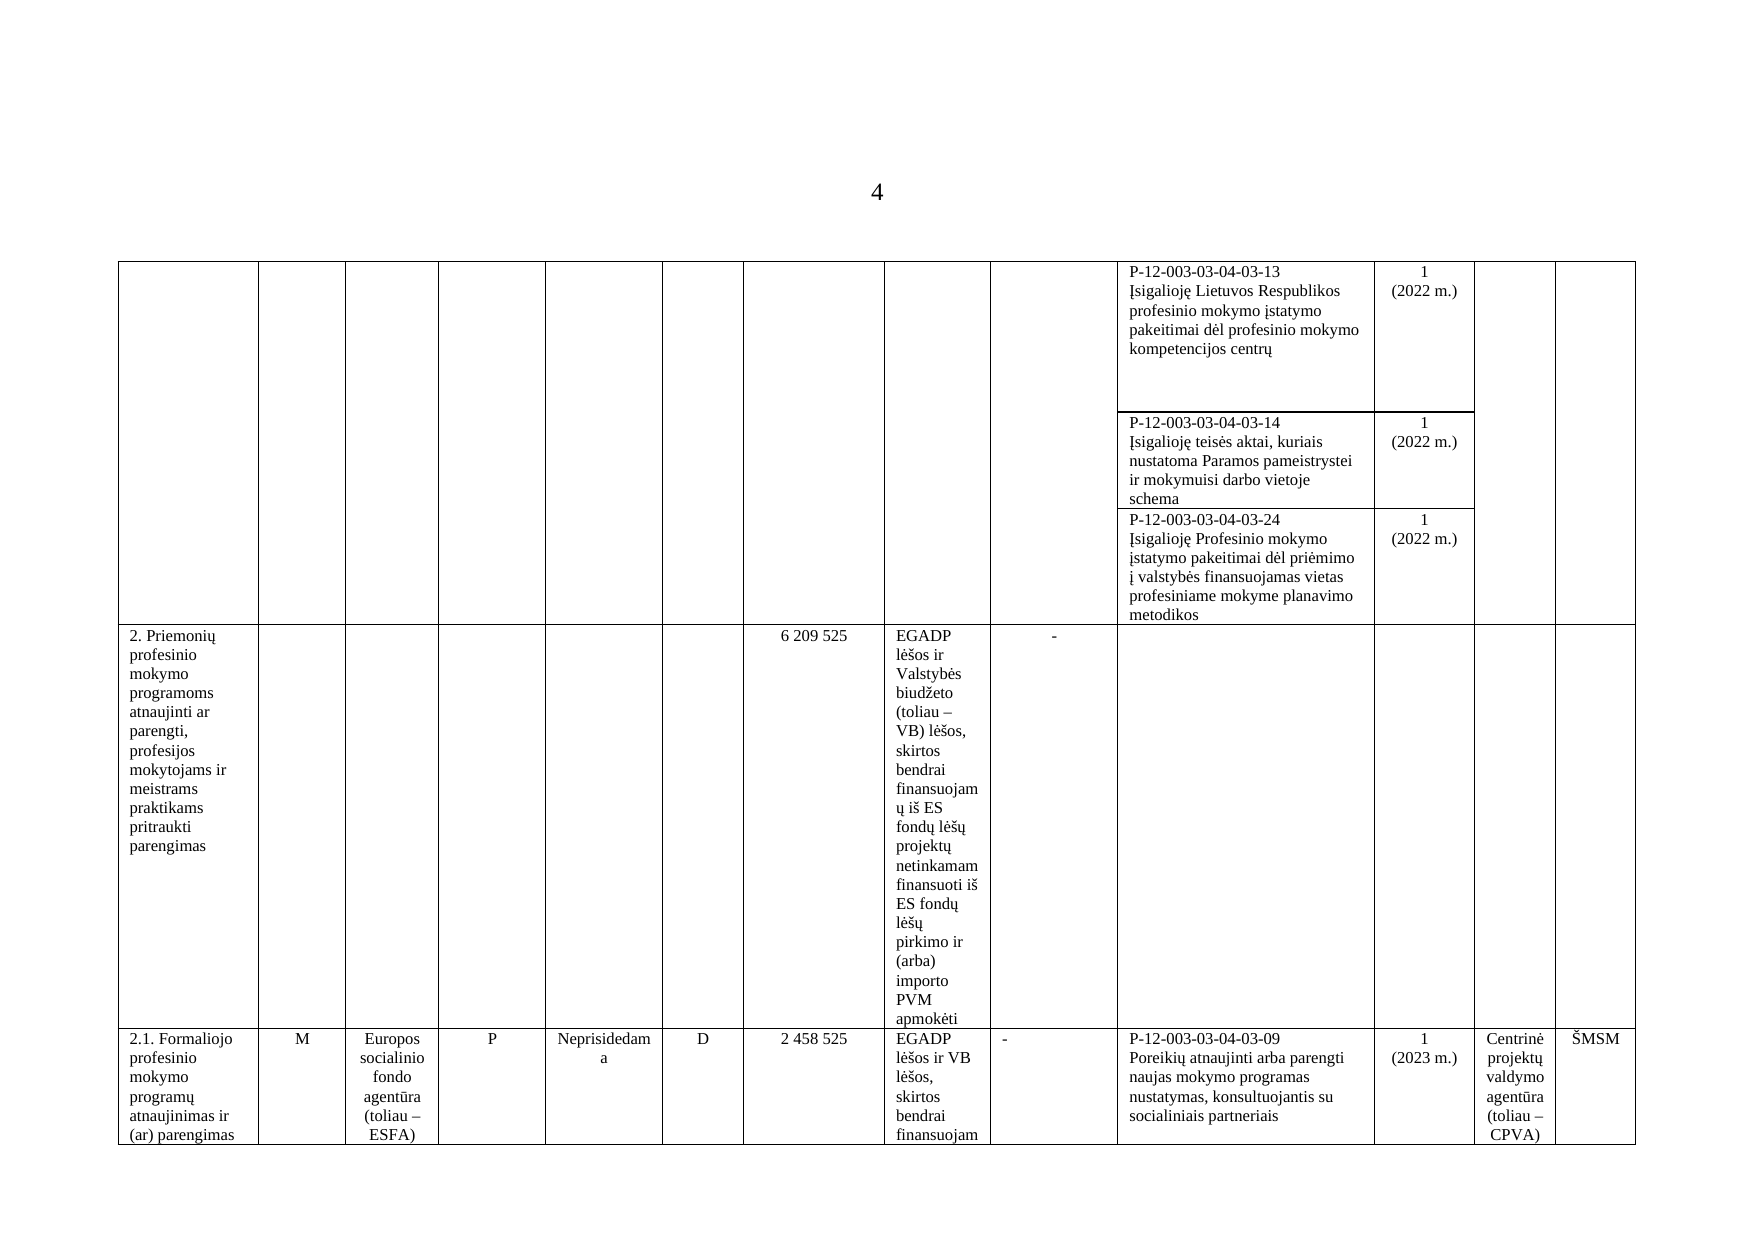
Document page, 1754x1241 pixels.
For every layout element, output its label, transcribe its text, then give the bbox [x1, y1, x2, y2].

table_cell [546, 625, 662, 1028]
table_cell Centrinė projektų valdymo agentūra (toliau – CPVA) [1475, 1029, 1555, 1144]
table_cell 1 (2022 m.) [1375, 413, 1474, 508]
table_cell - [885, 262, 990, 624]
table_cell [346, 625, 438, 1028]
table_cell P-12-003-03-04-03-13 Įsigalioję Lietuvos Respublikos profesinio mokymo įstatymo pakeitimai dėl profesinio mokymo kompetencijos centrų [1118, 262, 1374, 411]
table_cell ŠMSM [1556, 1029, 1635, 1144]
table_cell 6 209 525 [744, 625, 884, 1028]
table_cell [1556, 262, 1635, 624]
table_cell [1475, 262, 1555, 624]
table_cell 2. Priemonių profesinio mokymo programoms atnaujinti ar parengti, profesijos mokytojams ir meistrams praktikams pritraukti parengimas [119, 625, 258, 1028]
table_cell P-12-003-03-04-03-14 Įsigalioję teisės aktai, kuriais nustatoma Paramos pameistrystei ir mokymuisi darbo vietoje schema [1118, 413, 1374, 508]
table_cell [1118, 625, 1374, 1028]
table_cell - [346, 262, 438, 624]
table_cell 1 (2023 m.) [1375, 1029, 1474, 1144]
table_cell [439, 625, 545, 1028]
table_cell [1475, 625, 1555, 1028]
table_cell - [744, 262, 884, 624]
table_cell Europos socialinio fondo agentūra (toliau – ESFA) [346, 1029, 438, 1144]
table_cell EGADP lėšos ir Valstybės biudžeto (toliau – VB) lėšos, skirtos bendrai finansuojamų iš ES fondų lėšų projektų netinkamam finansuoti iš ES fondų lėšų pirkimo ir (arba) importo PVM apmokėti [885, 625, 990, 1028]
table_cell [663, 625, 743, 1028]
table_cell 2 458 525 [744, 1029, 884, 1144]
table_cell P-12-003-03-04-03-24 Įsigalioję Profesinio mokymo įstatymo pakeitimai dėl priėmimo į valstybės finansuojamas vietas profesiniame mokyme planavimo metodikos [1118, 509, 1374, 624]
table_cell P-12-003-03-04-03-09 Poreikių atnaujinti arba parengti naujas mokymo programas nustatymas, konsultuojantis su socialiniais partneriais [1118, 1029, 1374, 1144]
table_cell [119, 262, 258, 624]
table_cell D [663, 1029, 743, 1144]
table_cell [1556, 625, 1635, 1028]
table_cell 2.1. Formaliojo profesinio mokymo programų atnaujinimas ir (ar) parengimas [119, 1029, 258, 1144]
table_cell M [259, 1029, 345, 1144]
table_cell EGADP lėšos ir VB lėšos, skirtos bendrai finansuojam [885, 1029, 990, 1144]
table_cell [546, 262, 662, 624]
table_cell 1 (2022 m.) [1375, 262, 1474, 411]
table_cell [259, 262, 345, 624]
table_cell - [439, 262, 545, 624]
table_cell P [439, 1029, 545, 1144]
table_cell 1 (2022 m.) [1375, 509, 1474, 624]
table_cell - [991, 1029, 1117, 1144]
table_cell Neprisidedama [546, 1029, 662, 1144]
table_cell [1375, 625, 1474, 1028]
table_cell - [991, 262, 1117, 624]
table_cell - [991, 625, 1117, 1028]
table_cell [259, 625, 345, 1028]
table_cell - [663, 262, 743, 624]
